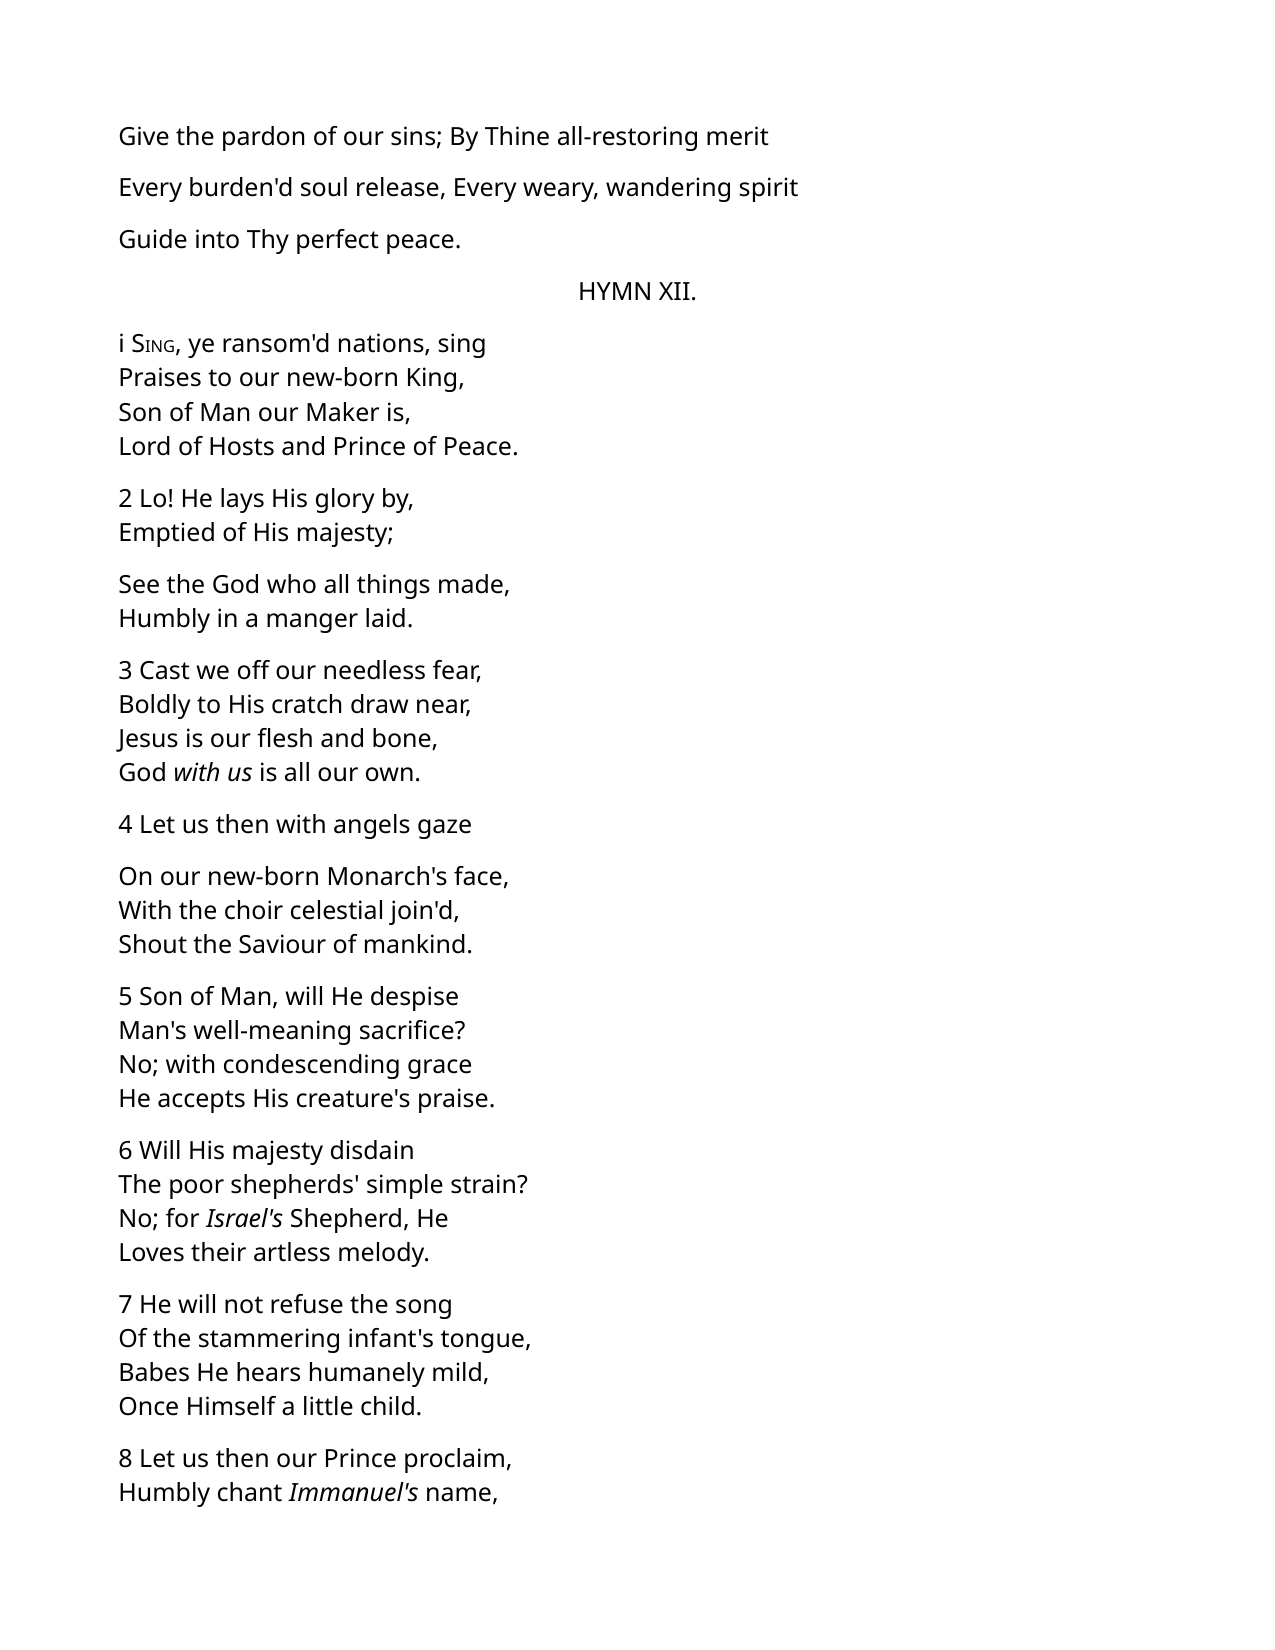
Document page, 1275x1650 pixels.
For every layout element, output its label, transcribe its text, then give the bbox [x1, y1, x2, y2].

text 4 Let us then with angels gaze [118, 806, 1157, 841]
text On our new-born Monarch's face, With the choir celestial join'd, Shout the Saviour of mankind. [118, 858, 1157, 961]
text See the God who all things made, Humbly in a manger laid. [118, 566, 1157, 634]
text i Sing, ye ransom'd nations, sing Praises to our new-born King, Son of Man our Maker is, Lord of Hosts and Prince of Peace. [118, 326, 1157, 462]
text Guide into Thy perfect peace. [118, 222, 1157, 256]
text 5 Son of Man, will He despise Man's well-meaning sacrifice? No; with condescending grace He accepts His creature's praise. [118, 978, 1157, 1115]
text 8 Let us then our Prince proclaim, Humbly chant Immanuel's name, [118, 1441, 1157, 1509]
text 2 Lo! He lays His glory by, Emptied of His majesty; [118, 480, 1157, 548]
text HYMN XII. [118, 274, 1157, 308]
text 6 Will His majesty disdain The poor shepherds' simple strain? No; for Israel's Shepherd, He Loves their artless melody. [118, 1133, 1157, 1269]
text 3 Cast we off our needless fear, Boldly to His cratch draw near, Jesus is our flesh and bone, God with us is all our own. [118, 652, 1157, 788]
text 7 He will not refuse the song Of the stammering infant's tongue, Babes He hears humanely mild, Once Himself a little child. [118, 1287, 1157, 1423]
text Every burden'd soul release, Every weary, wandering spirit [118, 170, 1157, 204]
text Give the pardon of our sins; By Thine all-restoring merit [118, 118, 1157, 152]
